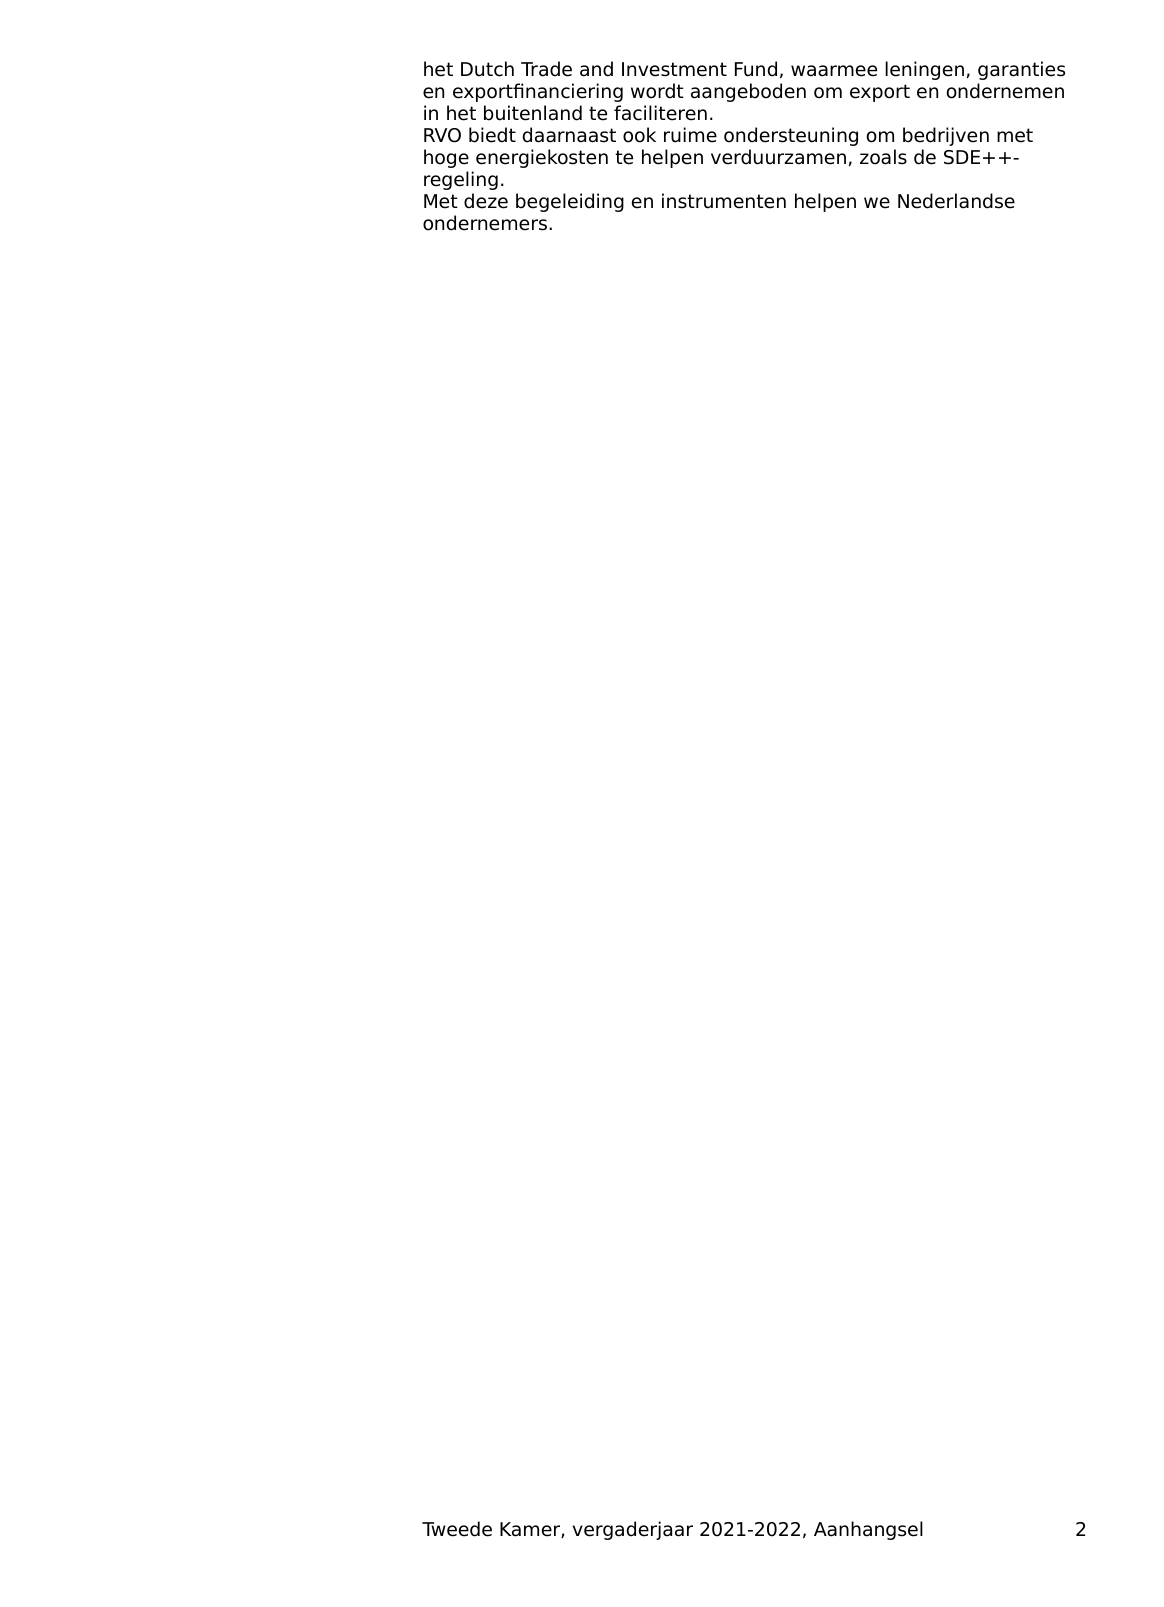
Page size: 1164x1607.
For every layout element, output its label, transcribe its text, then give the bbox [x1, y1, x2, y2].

text Met deze begeleiding en instrumenten helpen we Nederlandse ondernemers. [422, 191, 1087, 235]
text RVO biedt daarnaast ook ruime ondersteuning om bedrijven met hoge energiekosten te helpen verduurzamen, zoals de SDE++-regeling. [422, 125, 1087, 191]
text het Dutch Trade and Investment Fund, waarmee leningen, garanties en exportfinanciering wordt aangeboden om export en ondernemen in het buitenland te faciliteren. [422, 59, 1087, 125]
